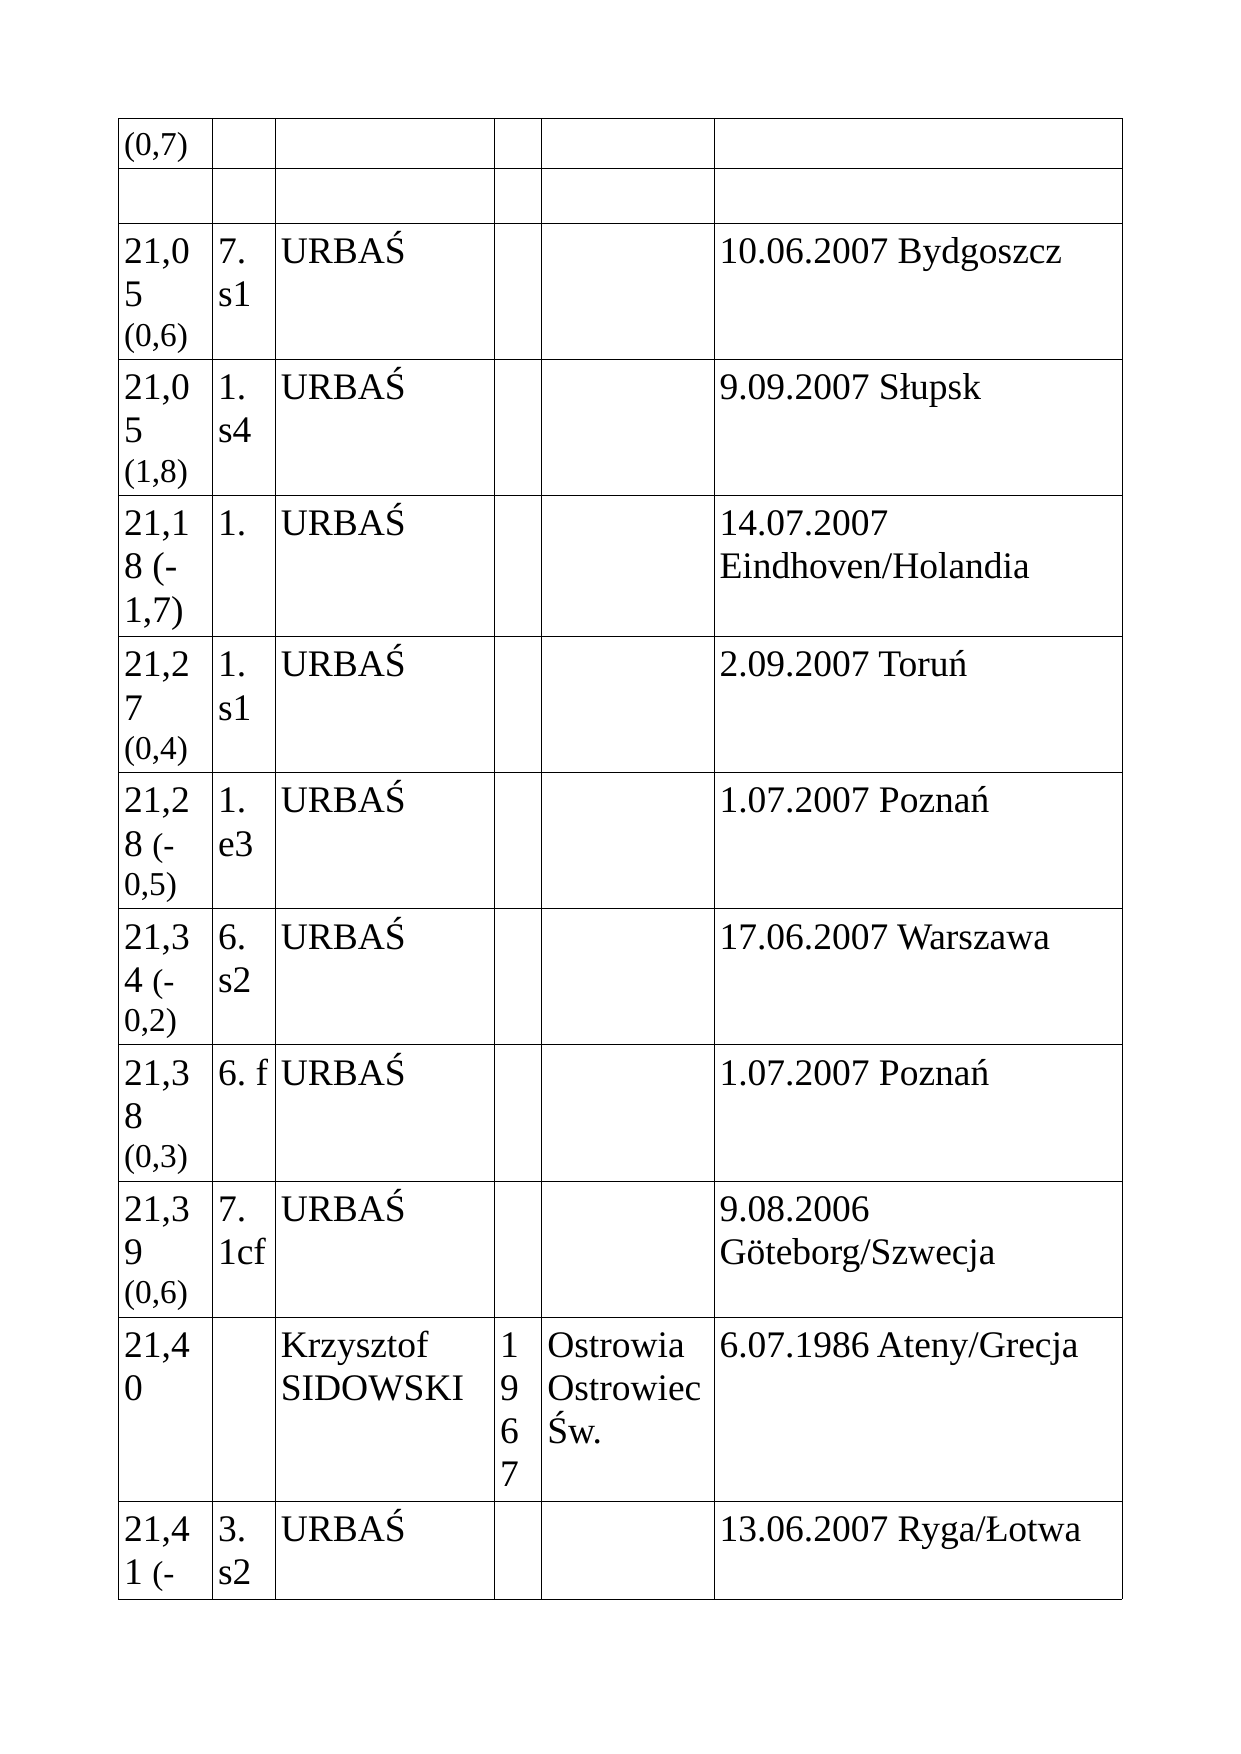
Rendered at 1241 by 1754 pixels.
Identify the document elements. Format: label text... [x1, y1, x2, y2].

table_cell 10.06.2007 Bydgoszcz [715, 224, 1122, 359]
table_cell 7. 1cf [213, 1182, 275, 1317]
table_cell 1.07.2007 Poznań [715, 773, 1122, 908]
table_cell URBAŚ [276, 1502, 494, 1598]
table_cell 9.09.2007 Słupsk [715, 360, 1122, 495]
table_cell [542, 360, 714, 495]
table_cell 21,40 [119, 1318, 212, 1501]
table_cell [276, 119, 494, 168]
table_cell [542, 119, 714, 168]
table_cell [495, 1045, 541, 1181]
table_cell [542, 1045, 714, 1181]
table_cell 21,27 (0,4) [119, 637, 212, 772]
table_cell URBAŚ [276, 224, 494, 359]
table_cell Krzysztof SIDOWSKI [276, 1318, 494, 1501]
table_cell 21,28 (-0,5) [119, 773, 212, 908]
table_cell URBAŚ [276, 496, 494, 636]
table_cell [495, 637, 541, 772]
table_cell 6.07.1986 Ateny/Grecja [715, 1318, 1122, 1501]
table_cell 13.06.2007 Ryga/Łotwa [715, 1502, 1122, 1598]
table_cell 7. s1 [213, 224, 275, 359]
table_cell 14.07.2007 Eindhoven/Holandia [715, 496, 1122, 636]
table_cell 1. s4 [213, 360, 275, 495]
table_cell [495, 496, 541, 636]
table_cell 1.07.2007 Poznań [715, 1045, 1122, 1181]
table_cell [542, 1502, 714, 1598]
table_cell 21,38 (0,3) [119, 1045, 212, 1181]
table_cell 17.06.2007 Warszawa [715, 909, 1122, 1044]
table_cell URBAŚ [276, 1182, 494, 1317]
table_cell (0,7) [119, 119, 212, 168]
table_cell [542, 1182, 714, 1317]
table_cell 1. [213, 496, 275, 636]
table_cell 1. e3 [213, 773, 275, 908]
table_cell [276, 169, 494, 223]
table_cell [542, 909, 714, 1044]
table_cell 21,39 (0,6) [119, 1182, 212, 1317]
table_cell [542, 169, 714, 223]
table_cell [542, 773, 714, 908]
table_cell [213, 119, 275, 168]
table_cell URBAŚ [276, 773, 494, 908]
table_cell 21,05 (0,6) [119, 224, 212, 359]
table_cell [495, 773, 541, 908]
table_cell [495, 224, 541, 359]
table_cell 1967 [495, 1318, 541, 1501]
table_cell 6. s2 [213, 909, 275, 1044]
table_cell 21,34 (-0,2) [119, 909, 212, 1044]
table_cell URBAŚ [276, 360, 494, 495]
table_cell [213, 1318, 275, 1501]
table_cell 21,05 (1,8) [119, 360, 212, 495]
table_cell [542, 637, 714, 772]
table_cell 1. s1 [213, 637, 275, 772]
table_cell 21,18 (-1,7) [119, 496, 212, 636]
table_cell URBAŚ [276, 909, 494, 1044]
table_cell [495, 1502, 541, 1598]
table_cell [119, 169, 212, 223]
table_cell Ostrowia Ostrowiec Św. [542, 1318, 714, 1501]
table_cell [495, 119, 541, 168]
table_cell [213, 169, 275, 223]
table_cell [495, 1182, 541, 1317]
table_cell [495, 360, 541, 495]
table_cell URBAŚ [276, 1045, 494, 1181]
table_cell [542, 496, 714, 636]
table_cell [495, 169, 541, 223]
table_cell 21,41 (- [119, 1502, 212, 1598]
table_cell 3. s2 [213, 1502, 275, 1598]
table_cell [715, 119, 1122, 168]
table_cell URBAŚ [276, 637, 494, 772]
table_cell [715, 169, 1122, 223]
table_cell [542, 224, 714, 359]
table_cell 6. f [213, 1045, 275, 1181]
table_cell 9.08.2006 Göteborg/Szwecja [715, 1182, 1122, 1317]
table_cell [495, 909, 541, 1044]
table_cell 2.09.2007 Toruń [715, 637, 1122, 772]
